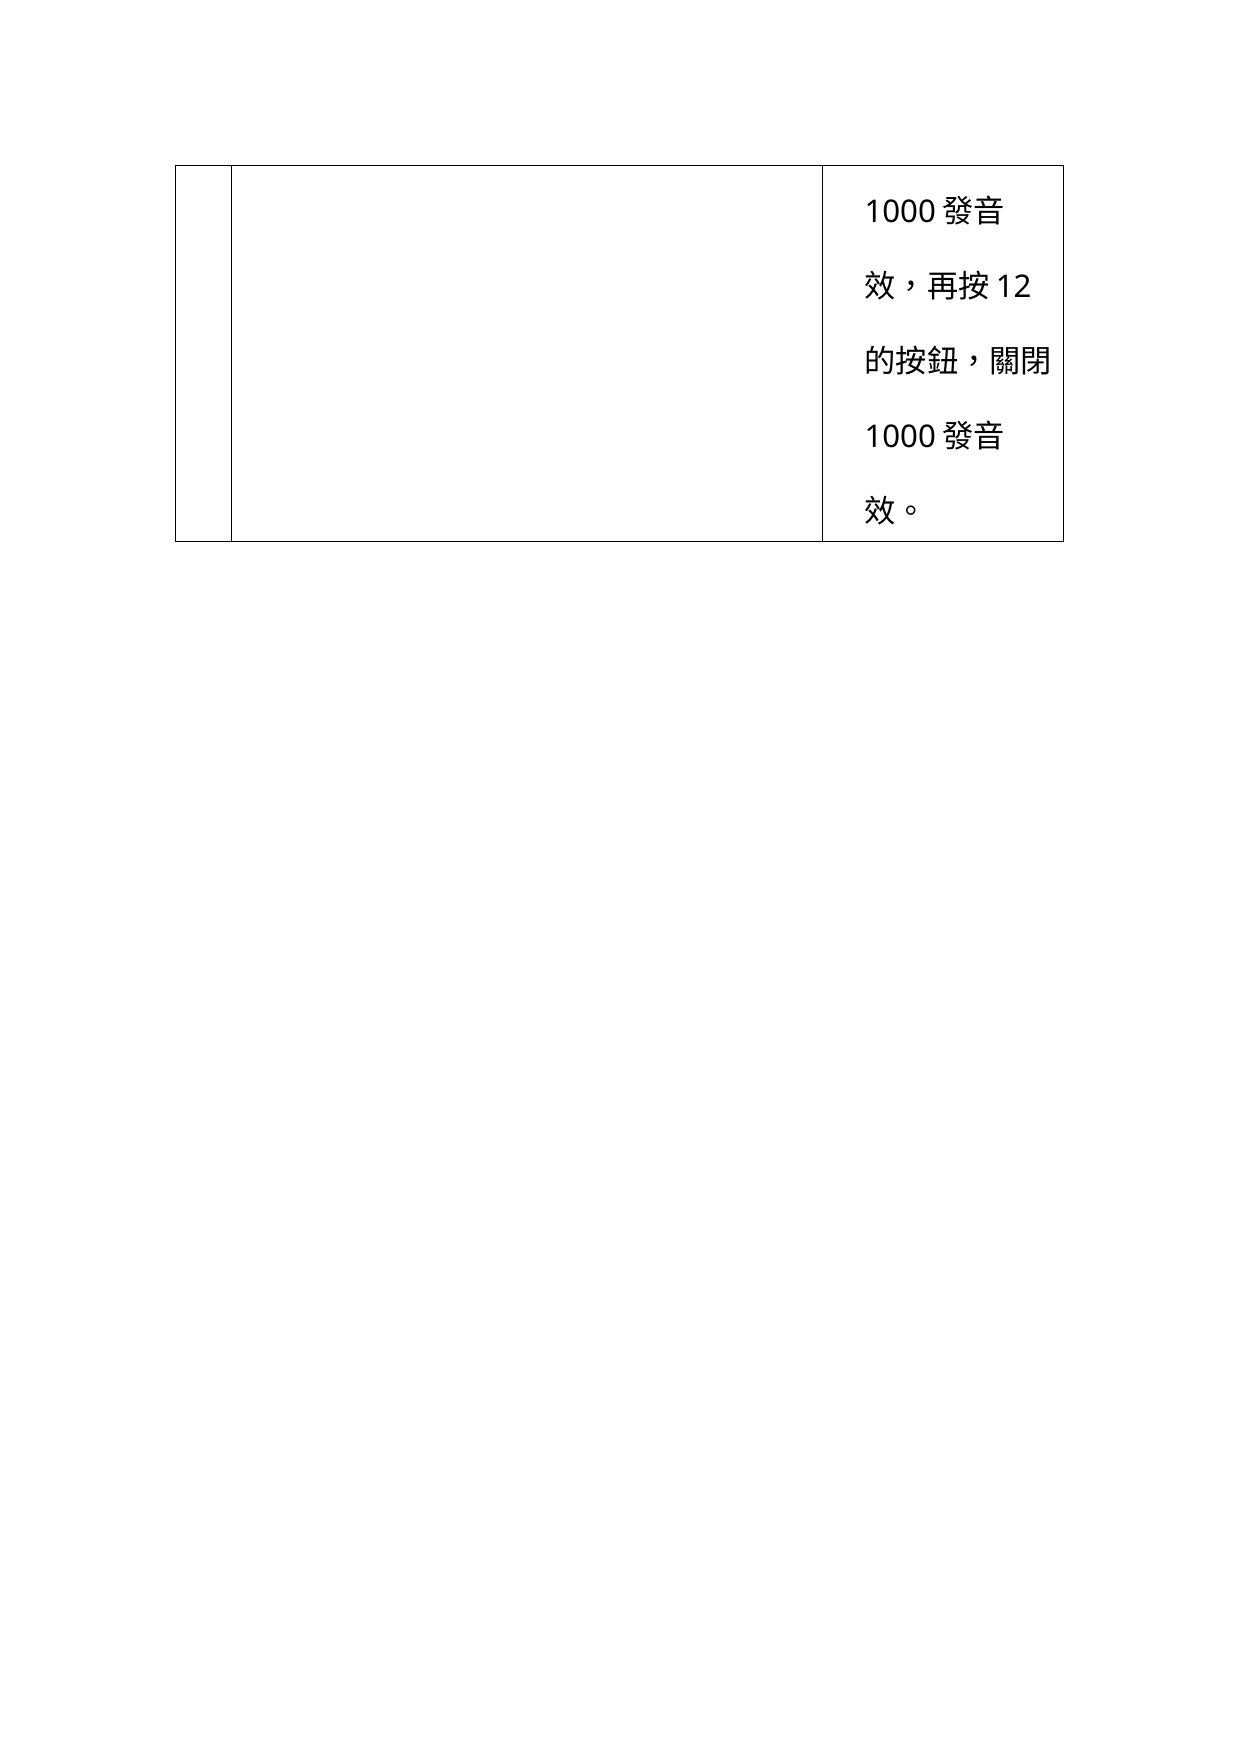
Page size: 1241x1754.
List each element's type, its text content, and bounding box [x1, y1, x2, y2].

table_cell 1000發音效，再按12的按鈕，關閉1000發音效。 [823, 166, 1063, 541]
table_cell [176, 166, 231, 541]
table_cell [232, 166, 822, 541]
